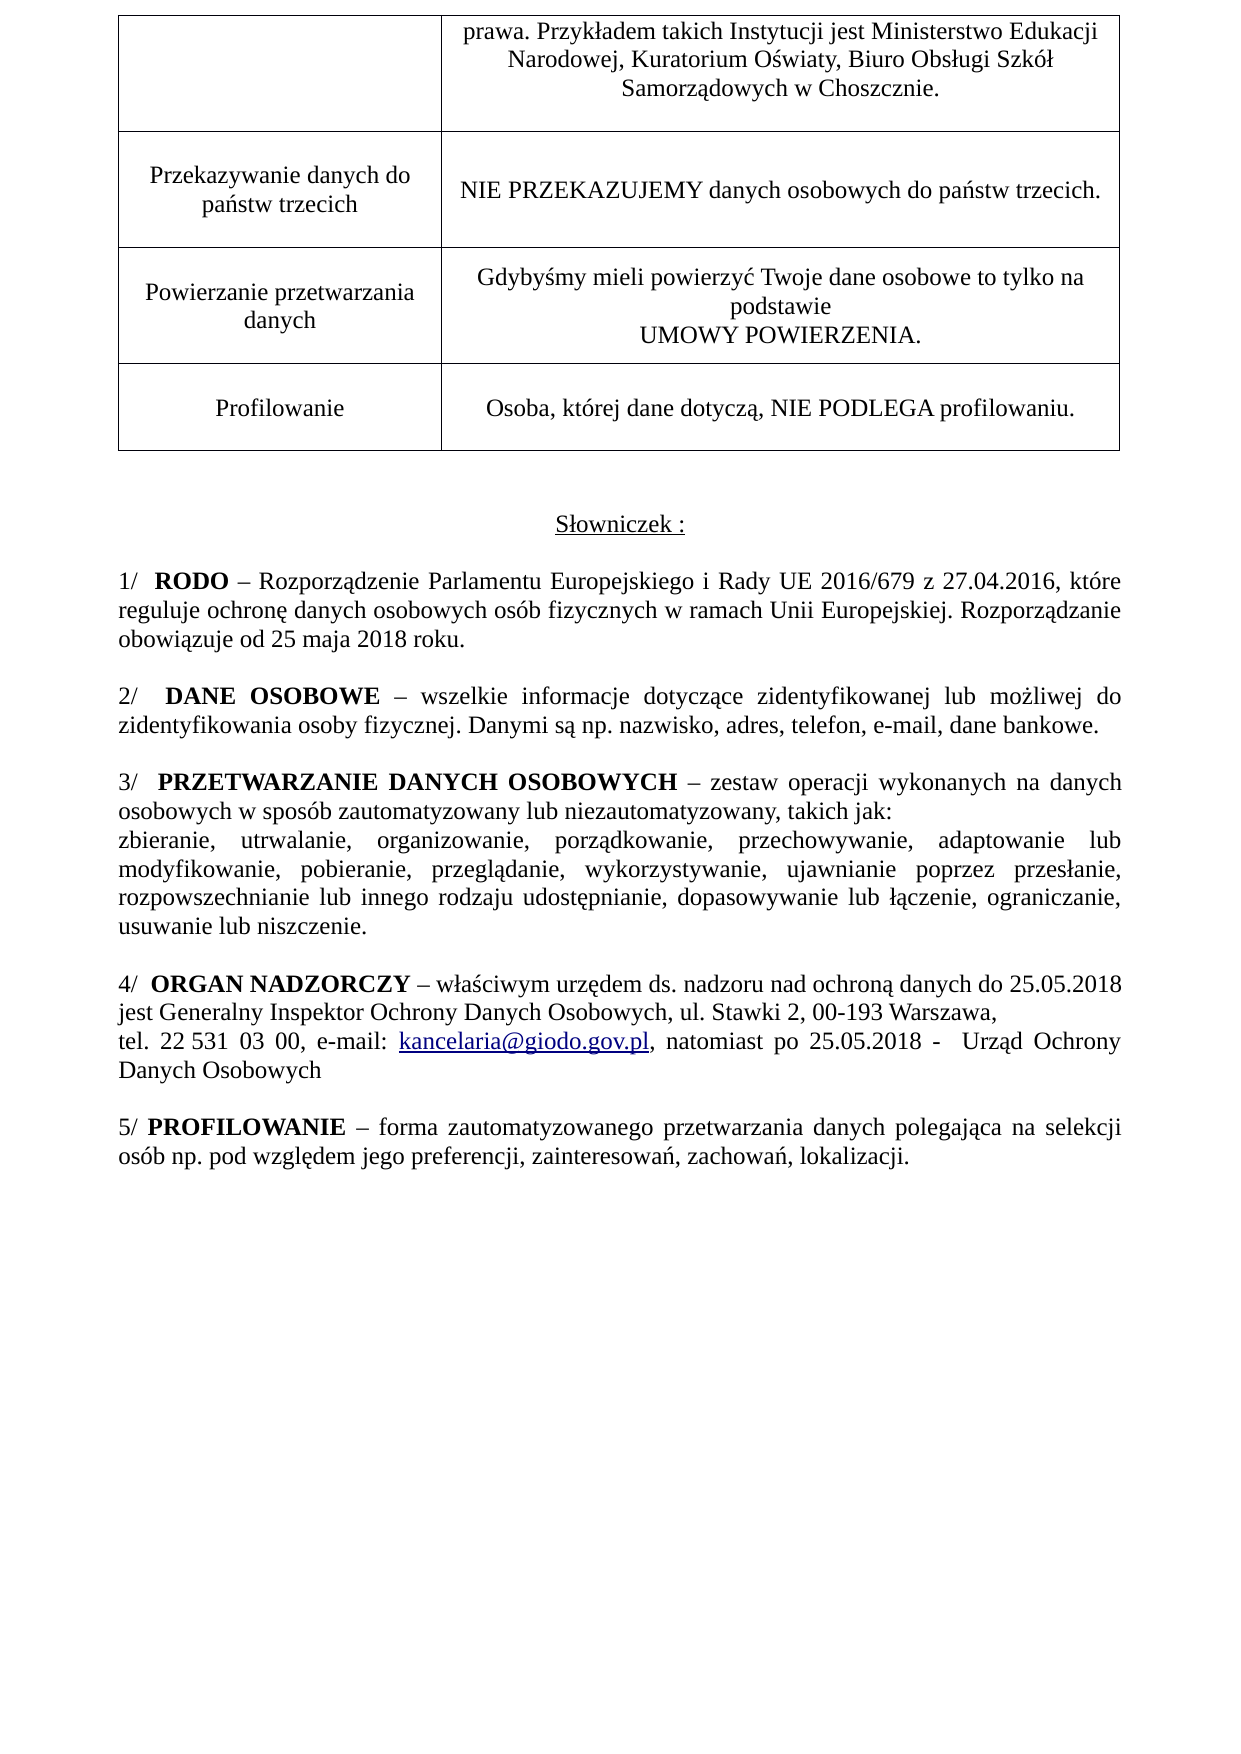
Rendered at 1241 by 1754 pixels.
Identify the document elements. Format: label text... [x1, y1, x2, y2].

table_cell Przekazywanie danych do państw trzecich [119, 132, 441, 247]
text zbieranie, utrwalanie, organizowanie, porządkowanie, przechowywanie, adaptowanie lub modyfikowanie, pobieranie, przeglądanie, wykorzystywanie, ujawnianie poprzez przesłanie, rozpowszechnianie lub innego rodzaju udostępnianie, dopasowywanie lub łączenie, ograniczanie, usuwanie lub niszczenie. [118, 825, 1122, 940]
table_cell [119, 16, 441, 131]
table_cell NIE PRZEKAZUJEMY danych osobowych do państw trzecich. [442, 132, 1119, 247]
table_cell Osoba, której dane dotyczą, NIE PODLEGA profilowaniu. [442, 364, 1119, 450]
text 4/ ORGAN NADZORCZY – właściwym urzędem ds. nadzoru nad ochroną danych do 25.05.2018 jest Generalny Inspektor Ochrony Danych Osobowych, ul. Stawki 2, 00-193 Warszawa, [118, 969, 1122, 1026]
table_cell Gdybyśmy mieli powierzyć Twoje dane osobowe to tylko na podstawie UMOWY POWIERZENIA. [442, 248, 1119, 363]
table_cell prawa. Przykładem takich Instytucji jest Ministerstwo Edukacji Narodowej, Kuratorium Oświaty, Biuro Obsługi Szkół Samorządowych w Choszcznie. [442, 16, 1119, 131]
text Słowniczek : [118, 509, 1122, 537]
table_cell Powierzanie przetwarzania danych [119, 248, 441, 363]
text 3/ PRZETWARZANIE DANYCH OSOBOWYCH – zestaw operacji wykonanych na danych osobowych w sposób zautomatyzowany lub niezautomatyzowany, takich jak: [118, 767, 1122, 825]
text 5/ PROFILOWANIE – forma zautomatyzowanego przetwarzania danych polegająca na selekcji osób np. pod względem jego preferencji, zainteresowań, zachowań, lokalizacji. [118, 1112, 1122, 1170]
text 1/ RODO – Rozporządzenie Parlamentu Europejskiego i Rady UE 2016/679 z 27.04.2016, które reguluje ochronę danych osobowych osób fizycznych w ramach Unii Europejskiej. Rozporządzanie obowiązuje od 25 maja 2018 roku. [118, 566, 1122, 652]
text tel. 22 531 03 00, e-mail: kancelaria@giodo.gov.pl, natomiast po 25.05.2018 - Urząd Ochrony Danych Osobowych [118, 1026, 1122, 1084]
table_cell Profilowanie [119, 364, 441, 450]
text 2/ DANE OSOBOWE – wszelkie informacje dotyczące zidentyfikowanej lub możliwej do zidentyfikowania osoby fizycznej. Danymi są np. nazwisko, adres, telefon, e-mail, dane bankowe. [118, 681, 1122, 739]
